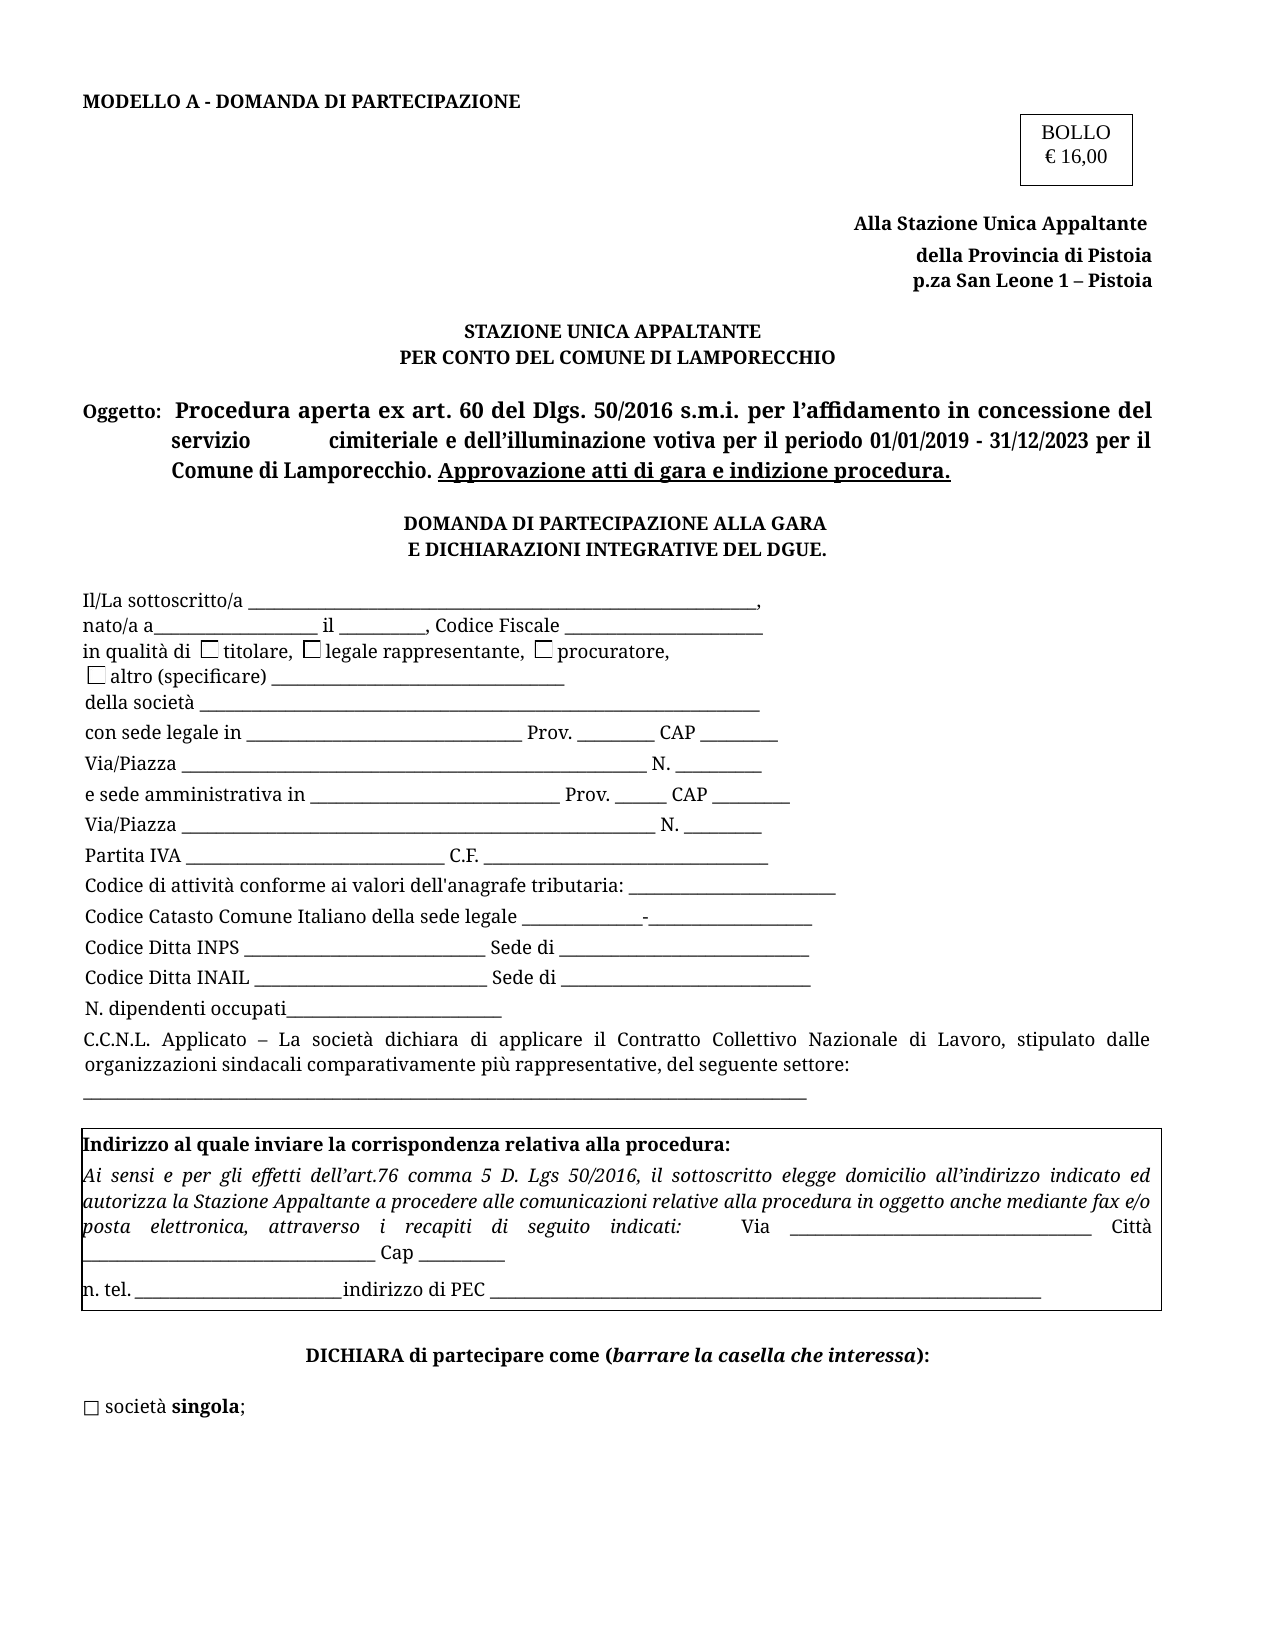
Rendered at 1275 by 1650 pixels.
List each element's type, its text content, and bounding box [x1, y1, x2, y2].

text nato/a a___________________ il __________, Codice Fiscale _______________________ [82, 612, 1152, 638]
text Ai sensi e per gli effetti dell’art.76 comma 5 D. Lgs 50/2016, il sottoscritto elegge domicilio all’indirizzo indicato ed autorizza la Stazione Appaltante a procedere alle comunicazioni relative alla procedura in oggetto anche mediante fax e/o posta elettronica, attraverso i recapiti di seguito indicati: Via ___________________________________ Città __________________________________ Cap __________ [83, 1159, 1161, 1264]
text Via/Piazza _______________________________________________________ N. _________ [84, 811, 1152, 837]
text della società _________________________________________________________________ [84, 689, 1152, 714]
picture [200, 640, 219, 658]
text in qualità di titolare, legale rappresentante, procuratore, [82, 638, 1152, 663]
text Codice Ditta INAIL ___________________________ Sede di _____________________________ [84, 964, 1152, 990]
text ____________________________________________________________________________________ [83, 1077, 1152, 1102]
text Codice di attività conforme ai valori dell'anagrafe tributaria: ________________________ [84, 873, 1152, 898]
text DICHIARA di partecipare come (barrare la casella che interessa): [82, 1343, 1152, 1368]
text Il/La sottoscritto/a ___________________________________________________________, [82, 587, 1152, 612]
text altro (specificare) __________________________________ [82, 663, 1152, 689]
text per conto del COMUNE DI LAMPORECCHIO [82, 344, 1152, 370]
text Via/Piazza ______________________________________________________ N. __________ [84, 750, 1152, 776]
text Codice Catasto Comune Italiano della sede legale ______________-___________________ [84, 903, 1152, 929]
text della Provincia di Pistoia [82, 242, 1152, 268]
picture [303, 640, 321, 658]
table_header BOLLO € 16,00 [1021, 115, 1132, 185]
text Domanda di partecipazione alla gara [82, 510, 1152, 536]
text N. dipendenti occupati_________________________ [84, 995, 1152, 1021]
text Partita IVA ______________________________ C.F. _________________________________ [84, 842, 1152, 868]
text Oggetto: Procedura aperta ex art. 60 del Dlgs. 50/2016 s.m.i. per l’affidamento in concessione del servizio cimiteriale e dell’illuminazione votiva per il periodo 01/01/2019 - 31/12/2023 per il Comune di Lamporecchio. Approvazione atti di gara e indizione procedura. [82, 395, 1152, 485]
picture [87, 666, 105, 684]
text C.C.N.L. Applicato – La società dichiara di applicare il Contratto Collettivo Nazionale di Lavoro, stipulato dalle organizzazioni sindacali comparativamente più rappresentative, del seguente settore: [83, 1026, 1152, 1077]
text n. tel. ________________________indirizzo di PEC ________________________________________________________________ [83, 1273, 1161, 1310]
text Codice Ditta INPS ____________________________ Sede di _____________________________ [84, 934, 1152, 959]
subtitle Alla Stazione Unica Appaltante [451, 211, 1152, 236]
text MODELLO A - DOMANDA DI PARTECIPAZIONE [82, 89, 1152, 114]
text Indirizzo al quale inviare la corrispondenza relativa alla procedura: [83, 1129, 1161, 1157]
picture [534, 640, 553, 658]
text e sede amministrativa in _____________________________ Prov. ______ CAP _________ [84, 781, 1152, 806]
text e DICHIARAZIONI INTEGRATIVE DEL DGUE. [82, 536, 1152, 561]
text STAZIONE UNICA APPALTANTE [82, 319, 1152, 344]
text p.za San Leone 1 – Pistoia [82, 268, 1152, 293]
text □ società singola; [82, 1394, 1152, 1419]
text con sede legale in ________________________________ Prov. _________ CAP _________ [84, 719, 1152, 745]
